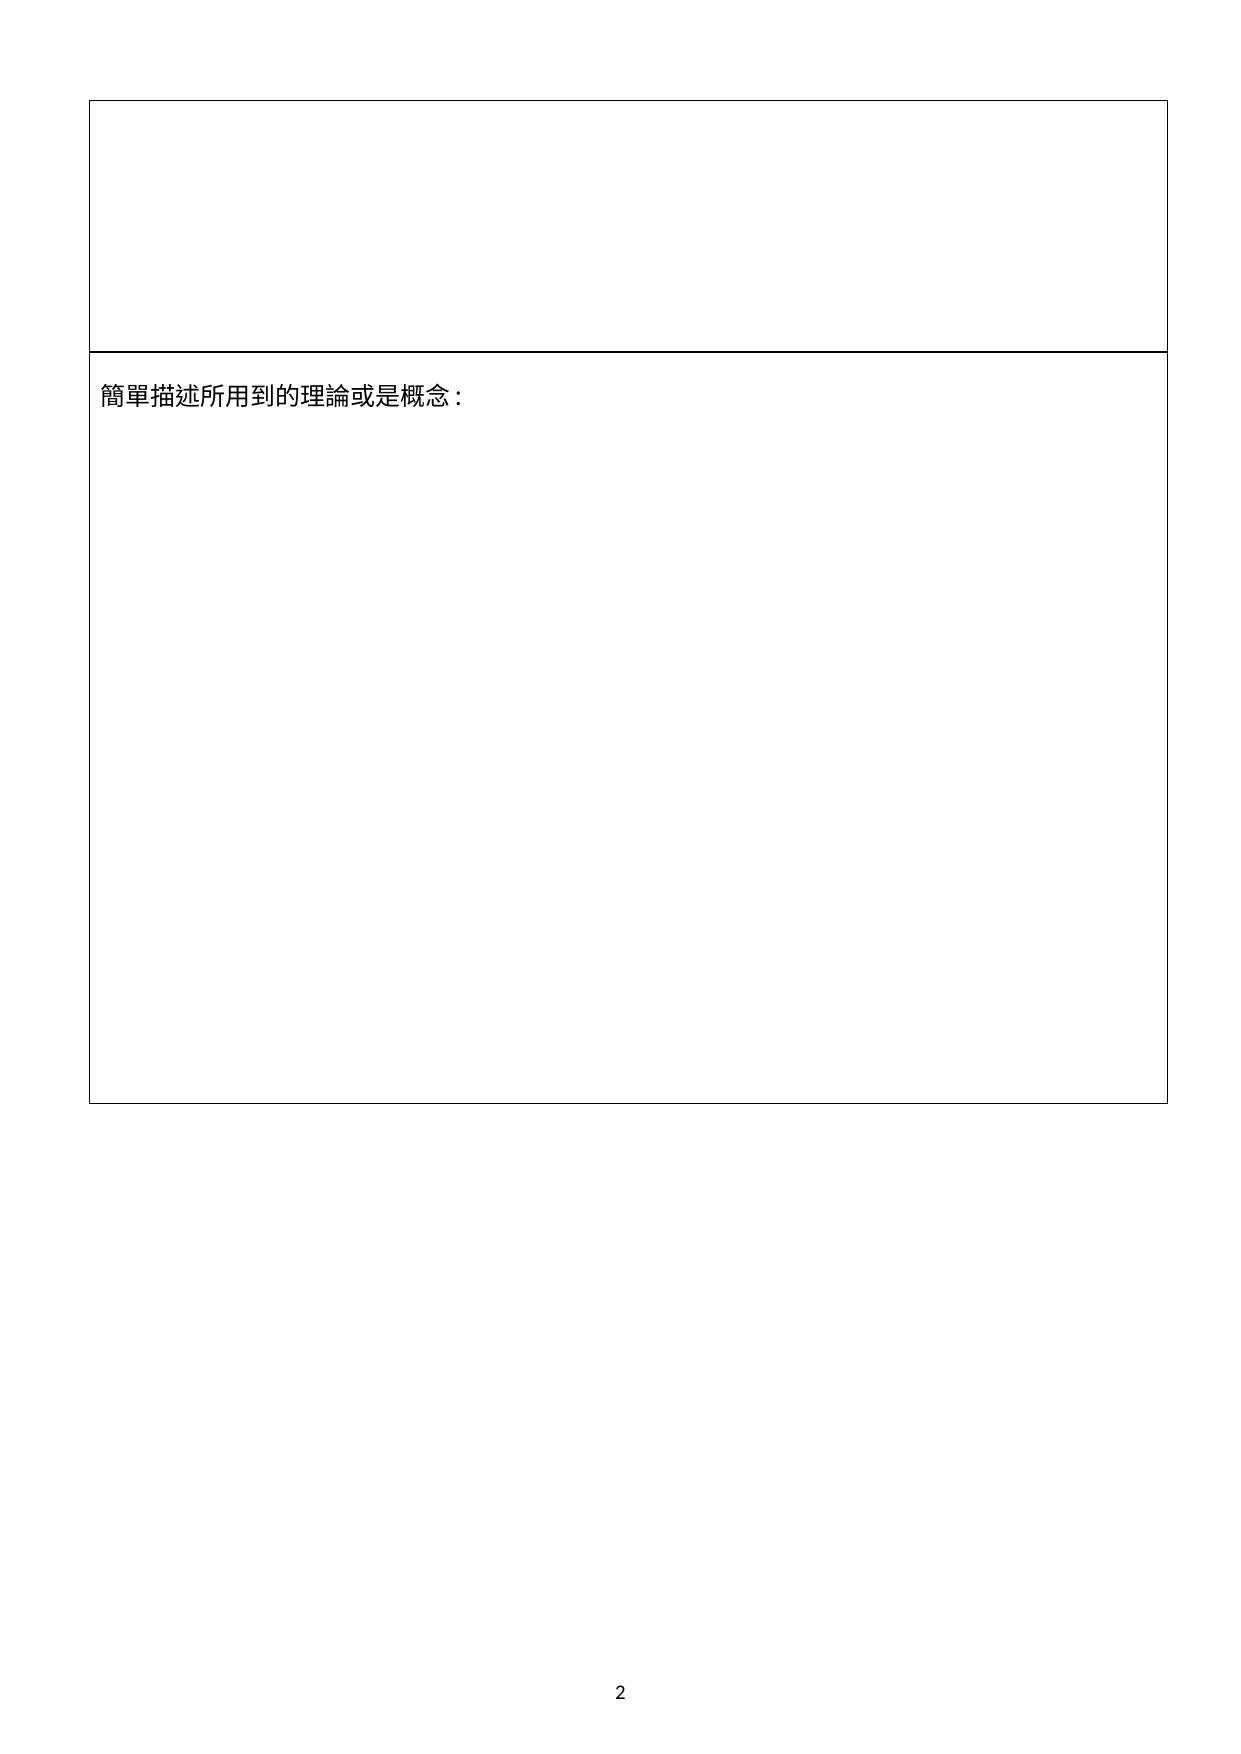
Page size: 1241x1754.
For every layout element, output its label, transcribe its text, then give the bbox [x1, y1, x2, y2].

table_cell [90, 101, 1167, 351]
table_cell 簡單描述所用到的理論或是概念: [90, 353, 1167, 1102]
